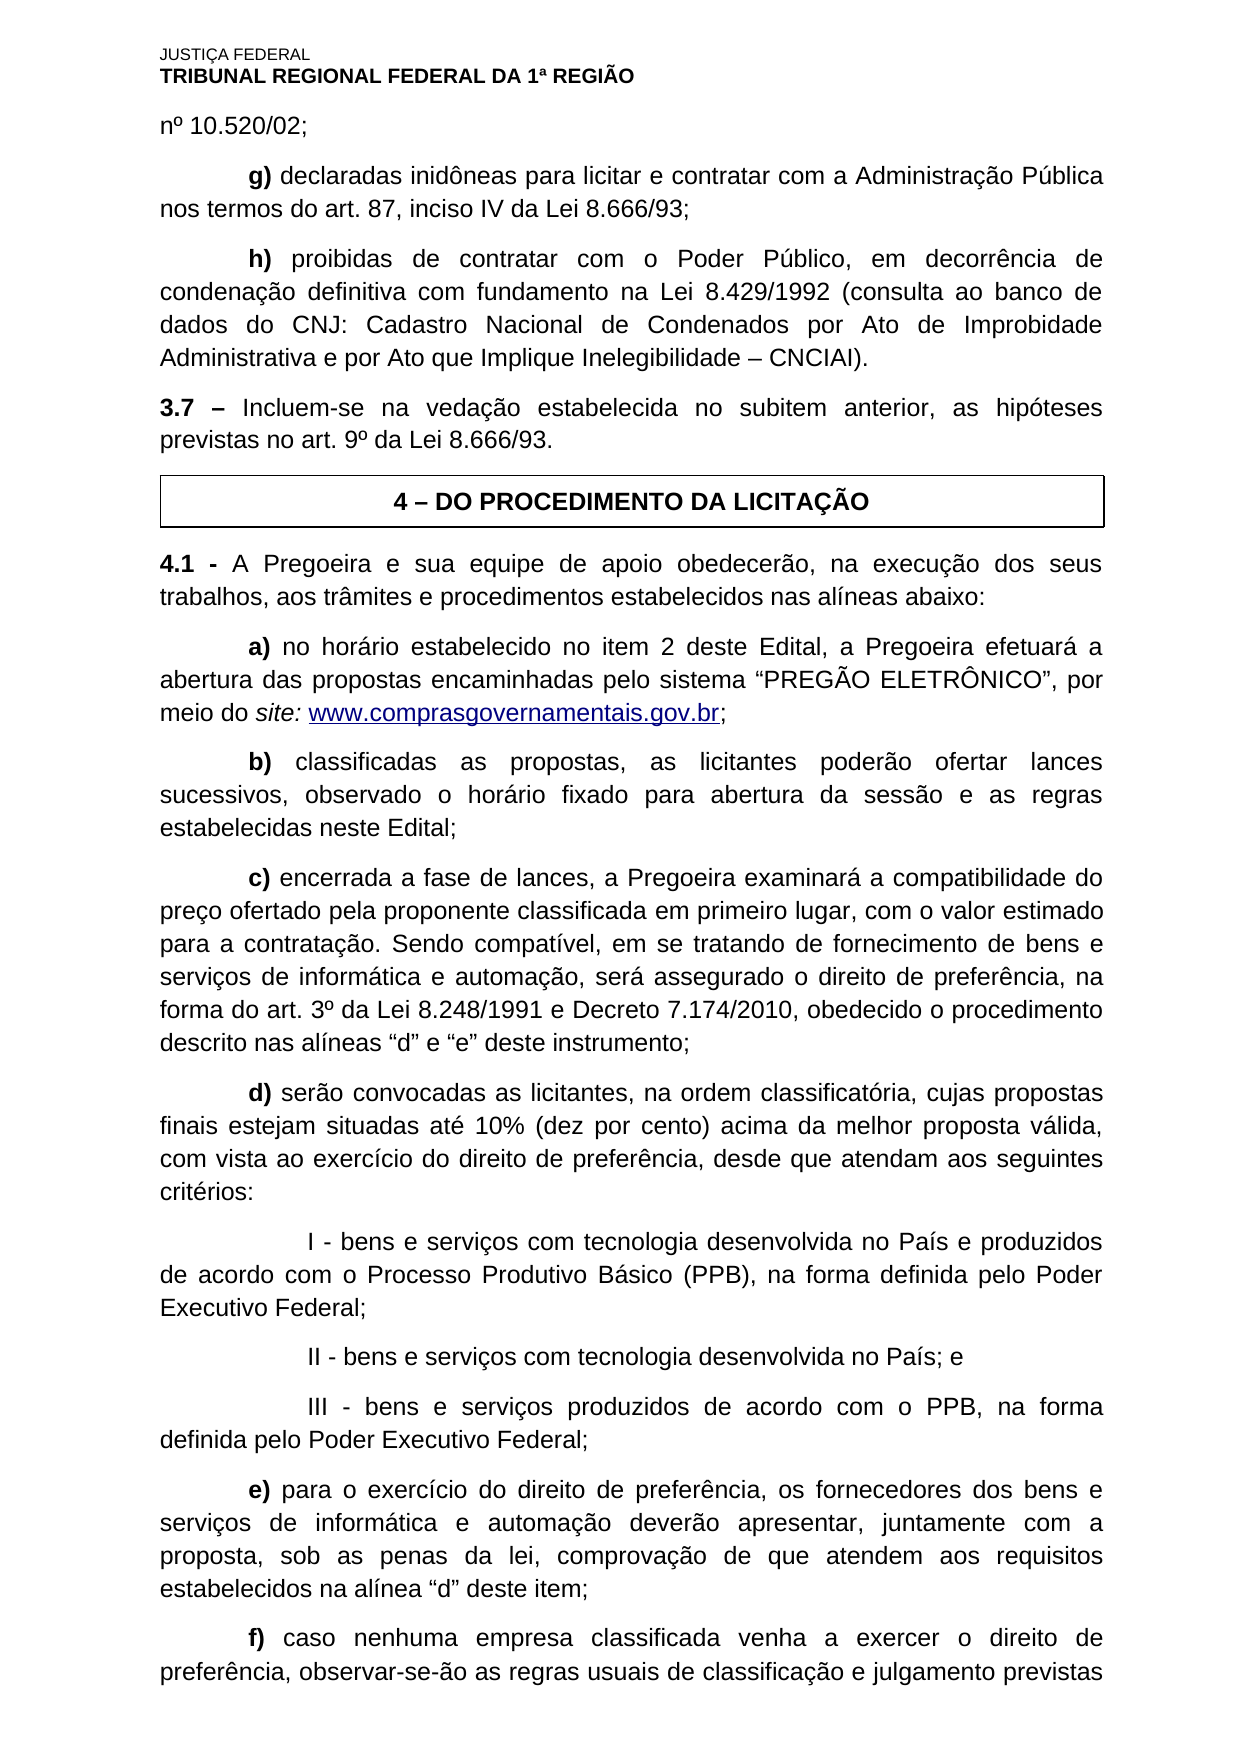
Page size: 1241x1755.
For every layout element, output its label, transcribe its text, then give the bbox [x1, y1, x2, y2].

text d) serão convocadas as licitantes, na ordem classificatória, cujas propostas finais estejam situadas até 10% (dez por cento) acima da melhor proposta válida, com vista ao exercício do direito de preferência, desde que atendam aos seguintes critérios: [159, 1078, 1104, 1206]
text h) proibidas de contratar com o Poder Público, em decorrência de condenação definitiva com fundamento na Lei 8.429/1992 (consulta ao banco de dados do CNJ: Cadastro Nacional de Condenados por Ato de Improbidade Administrativa e por Ato que Implique Inelegibilidade – CNCIAI). [159, 244, 1104, 372]
text f) caso nenhuma empresa classificada venha a exercer o direito de preferência, observar-se-ão as regras usuais de classificação e julgamento previstas [159, 1623, 1104, 1685]
list c) encerrada a fase de lances, a Pregoeira examinará a compatibilidade do preço ofertado pela proponente classificada em primeiro lugar, com o valor estimado para a contratação. Sendo compatível, em se tratando de fornecimento de bens e serviços de informática e automação, será assegurado o direito de preferência, na forma do art. 3º da Lei 8.248/1991 e Decreto 7.174/2010, obedecido o procedimento descrito nas alíneas “d” e “e” deste instrumento; [159, 863, 1104, 1057]
text nº 10.520/02; [159, 111, 1104, 140]
text e) para o exercício do direito de preferência, os fornecedores dos bens e serviços de informática e automação deverão apresentar, juntamente com a proposta, sob as penas da lei, comprovação de que atendem aos requisitos estabelecidos na alínea “d” deste item; [159, 1475, 1104, 1602]
text 4.1 - A Pregoeira e sua equipe de apoio obedecerão, na execução dos seus trabalhos, aos trâmites e procedimentos estabelecidos nas alíneas abaixo: [159, 549, 1104, 611]
text 4 – DO PROCEDIMENTO DA LICITAÇÃO [161, 476, 1103, 526]
text 3.7 – Incluem-se na vedação estabelecida no subitem anterior, as hipóteses previstas no art. 9º da Lei 8.666/93. [159, 392, 1104, 454]
text III - bens e serviços produzidos de acordo com o PPB, na forma definida pelo Poder Executivo Federal; [159, 1392, 1104, 1454]
text g) declaradas inidôneas para licitar e contratar com a Administração Pública nos termos do art. 87, inciso IV da Lei 8.666/93; [159, 161, 1104, 223]
text b) classificadas as propostas, as licitantes poderão ofertar lances sucessivos, observado o horário fixado para abertura da sessão e as regras estabelecidas neste Edital; [159, 747, 1104, 842]
text II - bens e serviços com tecnologia desenvolvida no País; e [159, 1342, 1104, 1371]
text a) no horário estabelecido no item 2 deste Edital, a Pregoeira efetuará a abertura das propostas encaminhadas pelo sistema “PREGÃO ELETRÔNICO”, por meio do site: www.comprasgovernamentais.gov.br; [159, 632, 1104, 726]
text I - bens e serviços com tecnologia desenvolvida no País e produzidos de acordo com o Processo Produtivo Básico (PPB), na forma definida pelo Poder Executivo Federal; [159, 1227, 1104, 1321]
